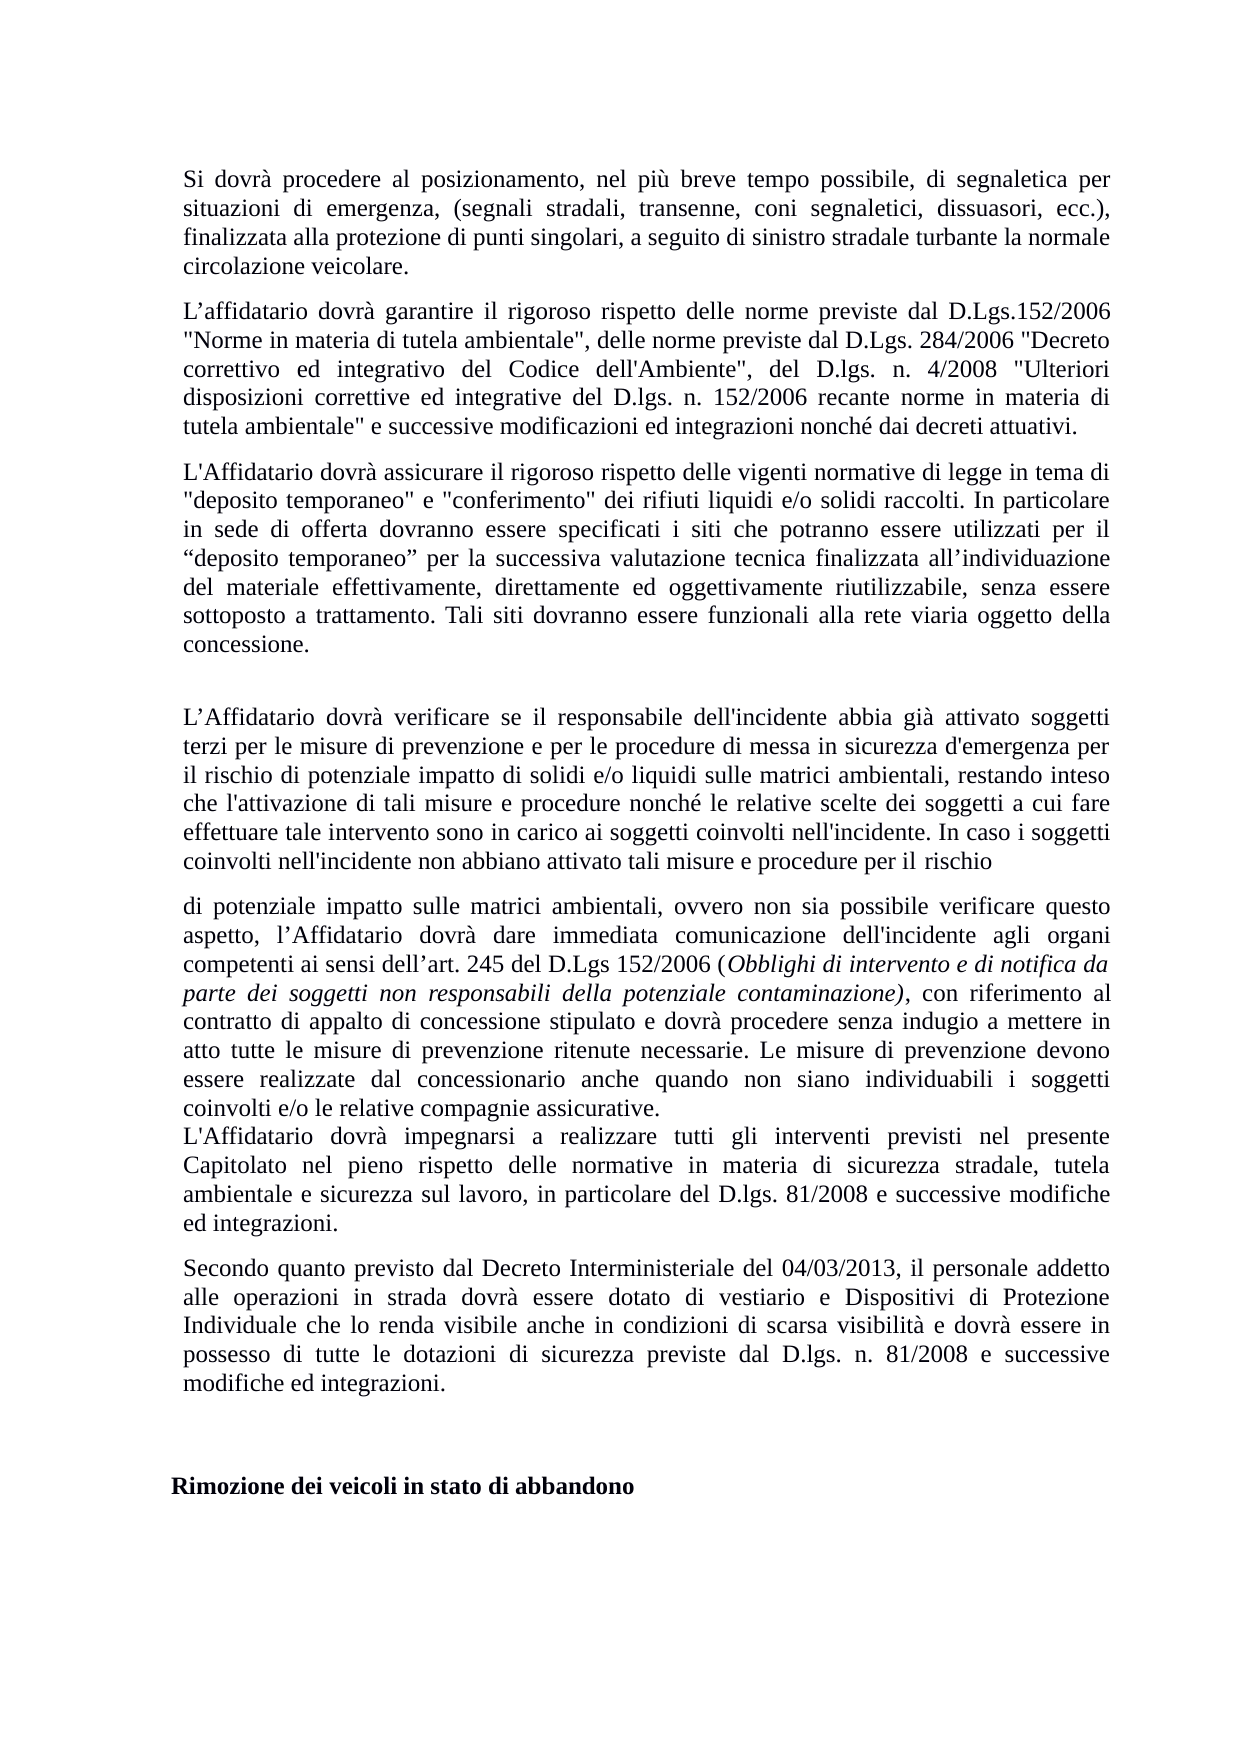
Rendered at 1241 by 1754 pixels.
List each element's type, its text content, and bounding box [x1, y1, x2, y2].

text L’affidatario dovrà garantire il rigoroso rispetto delle norme previste dal D.Lgs.152/2006 "Norme in materia di tutela ambientale", delle norme previste dal D.Lgs. 284/2006 "Decreto correttivo ed integrativo del Codice dell'Ambiente", del D.lgs. n. 4/2008 "Ulteriori disposizioni correttive ed integrative del D.lgs. n. 152/2006 recante norme in materia di tutela ambientale" e successive modificazioni ed integrazioni nonché dai decreti attuativi. [183, 296, 1111, 440]
text di potenziale impatto sulle matrici ambientali, ovvero non sia possibile verificare questo aspetto, l’Affidatario dovrà dare immediata comunicazione dell'incidente agli organi competenti ai sensi dell’art. 245 del D.Lgs 152/2006 (Obblighi di intervento e di notifica da parte dei soggetti non responsabili della potenziale contaminazione), con riferimento al contratto di appalto di concessione stipulato e dovrà procedere senza indugio a mettere in atto tutte le misure di prevenzione ritenute necessarie. Le misure di prevenzione devono essere realizzate dal concessionario anche quando non siano individuabili i soggetti coinvolti e/o le relative compagnie assicurative. [183, 891, 1111, 1121]
text Si dovrà procedere al posizionamento, nel più breve tempo possibile, di segnaletica per situazioni di emergenza, (segnali stradali, transenne, coni segnaletici, dissuasori, ecc.), finalizzata alla protezione di punti singolari, a seguito di sinistro stradale turbante la normale circolazione veicolare. [183, 164, 1111, 279]
text L’Affidatario dovrà verificare se il responsabile dell'incidente abbia già attivato soggetti terzi per le misure di prevenzione e per le procedure di messa in sicurezza d'emergenza per il rischio di potenziale impatto di solidi e/o liquidi sulle matrici ambientali, restando inteso che l'attivazione di tali misure e procedure nonché le relative scelte dei soggetti a cui fare effettuare tale intervento sono in carico ai soggetti coinvolti nell'incidente. In caso i soggetti coinvolti nell'incidente non abbiano attivato tali misure e procedure per il rischio [183, 702, 1111, 875]
text Secondo quanto previsto dal Decreto Interministeriale del 04/03/2013, il personale addetto alle operazioni in strada dovrà essere dotato di vestiario e Dispositivi di Protezione Individuale che lo renda visibile anche in condizioni di scarsa visibilità e dovrà essere in possesso di tutte le dotazioni di sicurezza previste dal D.lgs. n. 81/2008 e successive modifiche ed integrazioni. [183, 1253, 1111, 1397]
text L'Affidatario dovrà impegnarsi a realizzare tutti gli interventi previsti nel presente Capitolato nel pieno rispetto delle normative in materia di sicurezza stradale, tutela ambientale e sicurezza sul lavoro, in particolare del D.lgs. 81/2008 e successive modifiche ed integrazioni. [183, 1121, 1111, 1236]
text Rimozione dei veicoli in stato di abbandono [171, 1471, 1123, 1500]
text L'Affidatario dovrà assicurare il rigoroso rispetto delle vigenti normative di legge in tema di "deposito temporaneo" e "conferimento" dei rifiuti liquidi e/o solidi raccolti. In particolare in sede di offerta dovranno essere specificati i siti che potranno essere utilizzati per il “deposito temporaneo” per la successiva valutazione tecnica finalizzata all’individuazione del materiale effettivamente, direttamente ed oggettivamente riutilizzabile, senza essere sottoposto a trattamento. Tali siti dovranno essere funzionali alla rete viaria oggetto della concessione. [183, 457, 1111, 658]
